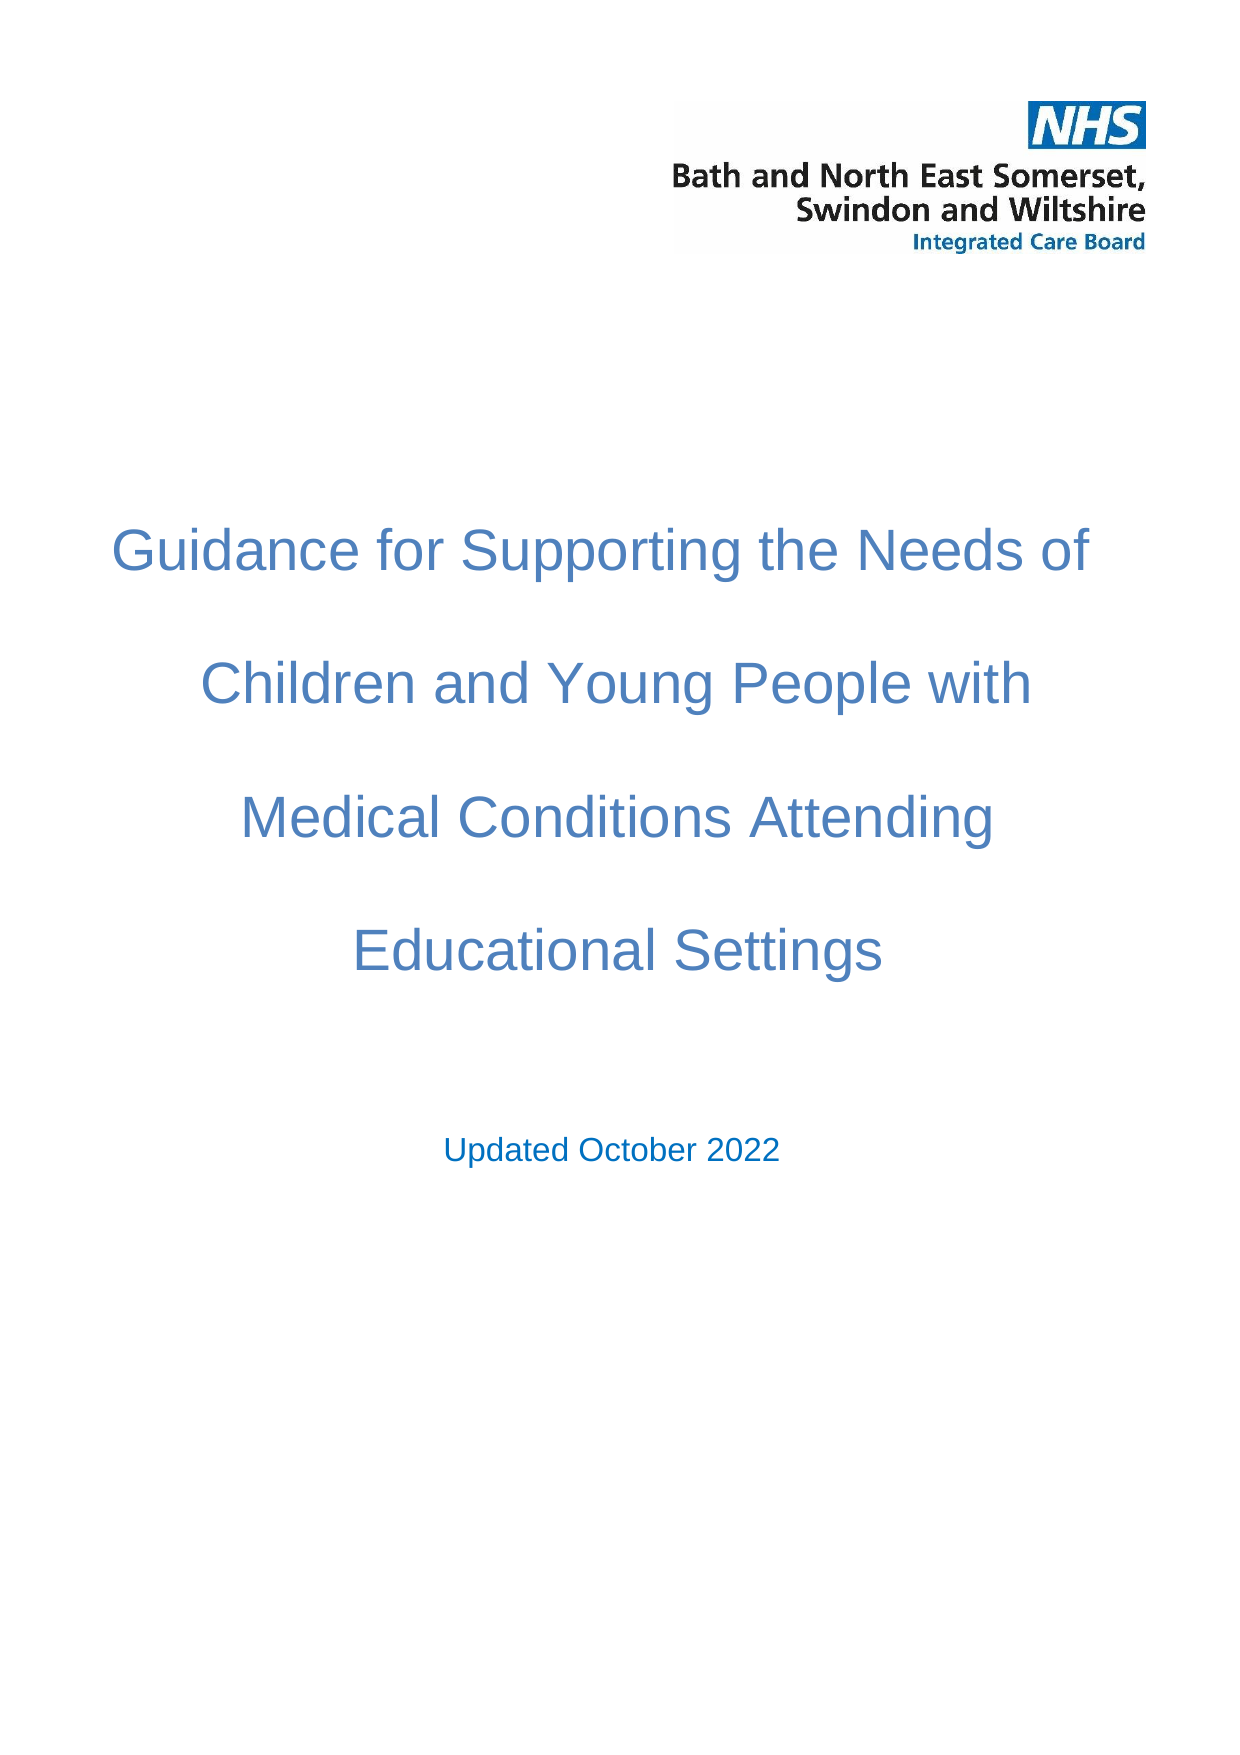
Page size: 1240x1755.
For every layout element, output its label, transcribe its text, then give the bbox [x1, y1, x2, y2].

text Children and Young People with [200, 649, 1106, 716]
text Guidance for Supporting the Needs of [58, 516, 1106, 583]
text Educational Settings [352, 916, 1106, 983]
text Updated October 2022 [175, 1131, 1106, 1169]
text Medical Conditions Attending [240, 782, 1106, 849]
